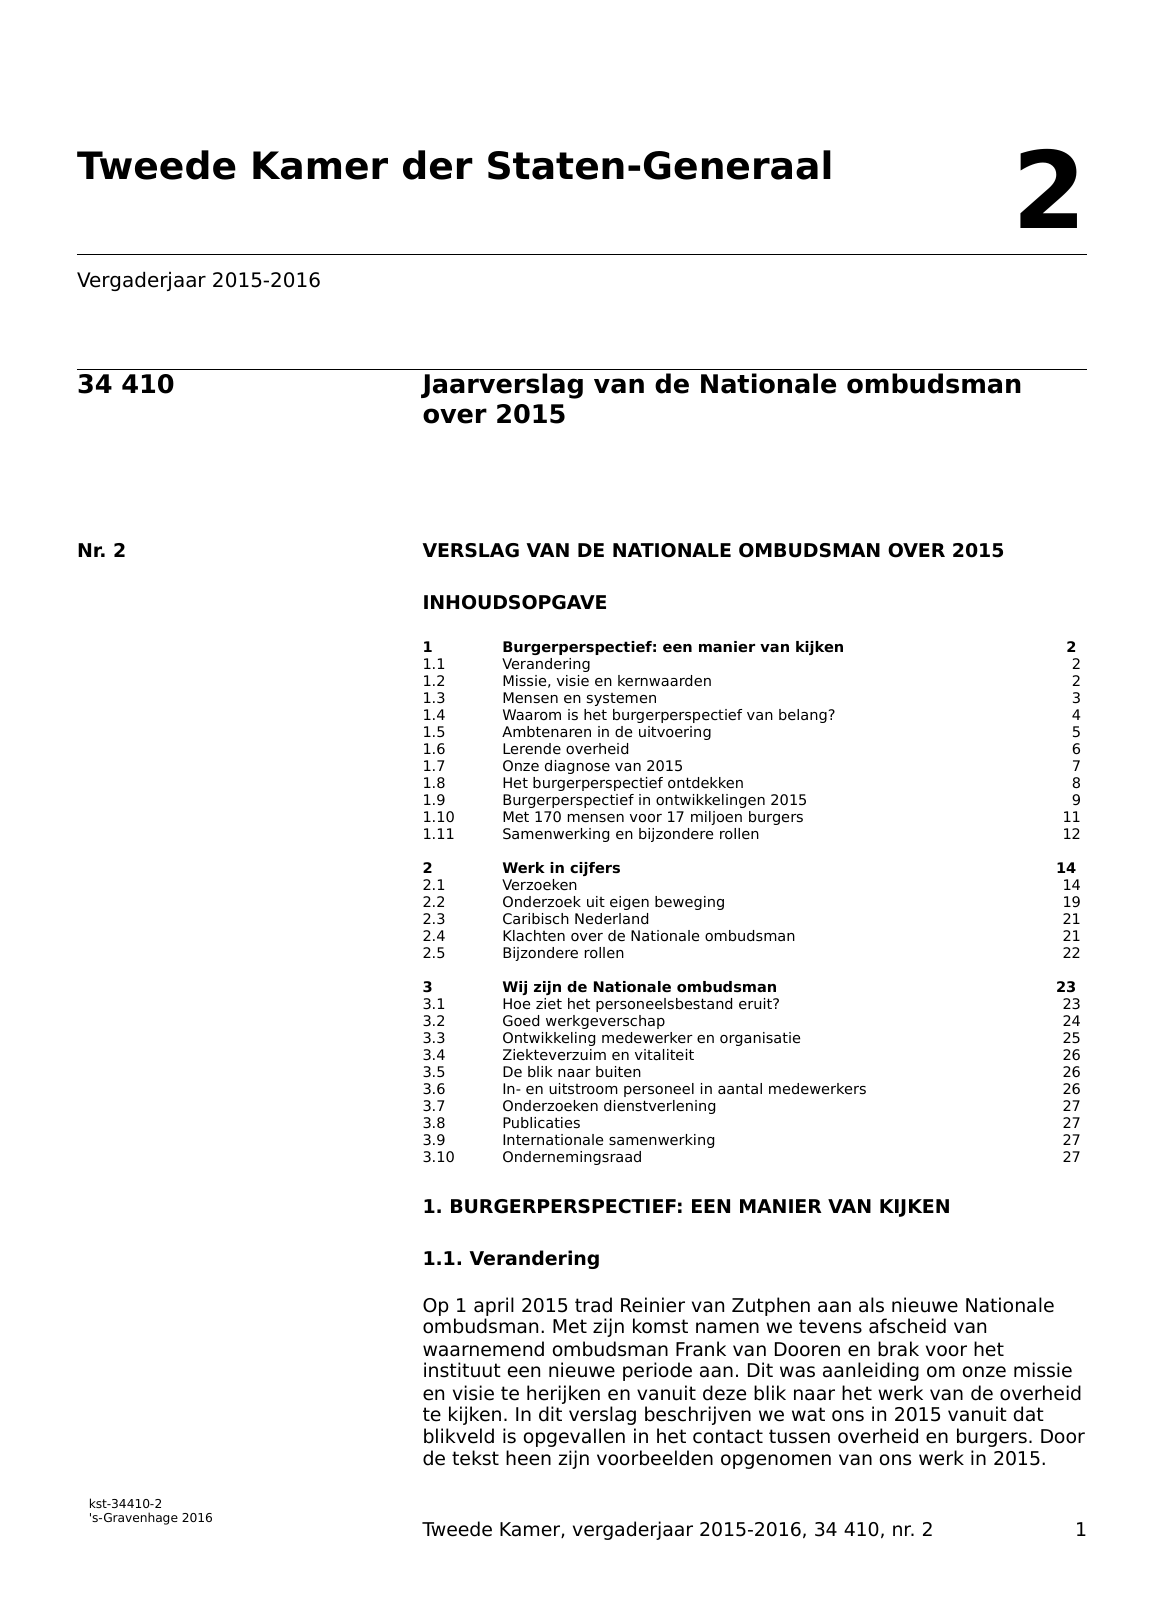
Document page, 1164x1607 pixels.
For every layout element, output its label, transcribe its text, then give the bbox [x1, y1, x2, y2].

table_cell 1.4 [422, 707, 496, 724]
table_cell 3.10 [422, 1149, 496, 1166]
table_cell 1.10 [422, 809, 496, 826]
table_cell 2 [1028, 656, 1087, 673]
table_cell 1.11 [422, 826, 496, 843]
table_cell 8 [1028, 775, 1087, 792]
table_cell Hoe ziet het personeelsbestand eruit? [496, 996, 1028, 1013]
table_cell 11 [1028, 809, 1087, 826]
table_cell Ambtenaren in de uitvoering [496, 724, 1028, 741]
table_cell 24 [1028, 1013, 1087, 1030]
table_cell Samenwerking en bijzondere rollen [496, 826, 1028, 843]
table_cell 14 [1028, 877, 1087, 894]
table_cell 26 [1028, 1047, 1087, 1064]
table_cell Ondernemingsraad [496, 1149, 1028, 1166]
table_cell 9 [1028, 792, 1087, 809]
table_cell Onze diagnose van 2015 [496, 758, 1028, 775]
table_cell 3 [422, 979, 496, 996]
table_cell 3.3 [422, 1030, 496, 1047]
table_cell 3.9 [422, 1132, 496, 1148]
table_cell 3 [1028, 690, 1087, 707]
table_cell Onderzoeken dienstverlening [496, 1098, 1028, 1114]
table_cell Werk in cijfers [496, 860, 1028, 877]
table_cell 3.5 [422, 1064, 496, 1081]
table_cell Klachten over de Nationale ombudsman [496, 928, 1028, 945]
table_cell 1.7 [422, 758, 496, 775]
table_cell 26 [1028, 1064, 1087, 1081]
table_cell 3.4 [422, 1047, 496, 1064]
table_cell 3.6 [422, 1081, 496, 1098]
table_cell 27 [1028, 1132, 1087, 1148]
subtitle 34 410 Jaarverslag van de Nationale ombudsman over 2015 [77, 370, 1087, 429]
table_cell 2 [1028, 673, 1087, 690]
subtitle 1. BURGERPERSPECTIEF: EEN MANIER VAN KIJKEN [422, 1196, 1087, 1217]
table_cell 1.5 [422, 724, 496, 741]
table_cell 21 [1028, 911, 1087, 928]
table_cell 7 [1028, 758, 1087, 775]
table_cell Wij zijn de Nationale ombudsman [496, 979, 1028, 996]
table_cell 6 [1028, 741, 1087, 758]
table_header 2 [886, 130, 1087, 254]
table_cell Ziekteverzuim en vitaliteit [496, 1047, 1028, 1064]
table_cell 1.2 [422, 673, 496, 690]
table_header Tweede Kamer der Staten-Generaal [77, 130, 886, 254]
table_cell Het burgerperspectief ontdekken [496, 775, 1028, 792]
table_cell In- en uitstroom personeel in aantal medewerkers [496, 1081, 1028, 1098]
table_cell 2.3 [422, 911, 496, 928]
table_cell Met 170 mensen voor 17 miljoen burgers [496, 809, 1028, 826]
table_cell 26 [1028, 1081, 1087, 1098]
table_cell 3.2 [422, 1013, 496, 1030]
table_cell Internationale samenwerking [496, 1132, 1028, 1148]
table_cell 3.1 [422, 996, 496, 1013]
table_cell 27 [1028, 1098, 1087, 1114]
table_cell 1.8 [422, 775, 496, 792]
text 's-Gravenhage 2016 [88, 1511, 323, 1525]
table_cell Onderzoek uit eigen beweging [496, 894, 1028, 911]
table_cell Burgerperspectief in ontwikkelingen 2015 [496, 792, 1028, 809]
table_cell 3.7 [422, 1098, 496, 1114]
table_cell 1.9 [422, 792, 496, 809]
text Op 1 april 2015 trad Reinier van Zutphen aan als nieuwe Nationale ombudsman. Met zijn komst namen we tevens afscheid van waarnemend ombudsman Frank van Dooren en brak voor het instituut een nieuwe periode aan. Dit was aanleiding om onze missie en visie te herijken en vanuit deze blik naar het werk van de overheid te kijken. In dit verslag beschrijven we wat ons in 2015 vanuit dat blikveld is opgevallen in het contact tussen overheid en burgers. Door de tekst heen zijn voorbeelden opgenomen van ons werk in 2015. [422, 1294, 1087, 1470]
table_cell 2.2 [422, 894, 496, 911]
subtitle 1.1. Verandering [422, 1247, 1087, 1269]
table_cell 14 [1028, 860, 1087, 877]
table_cell 25 [1028, 1030, 1087, 1047]
table_cell Waarom is het burgerperspectief van belang? [496, 707, 1028, 724]
table_cell 1.1 [422, 656, 496, 673]
table_cell Verzoeken [496, 877, 1028, 894]
table_cell Vergaderjaar 2015-2016 [77, 255, 1087, 369]
table_cell [1028, 962, 1087, 979]
table_cell 2 [422, 860, 496, 877]
table_cell 12 [1028, 826, 1087, 843]
table_header 1 [422, 639, 496, 656]
table_cell 21 [1028, 928, 1087, 945]
table_cell 19 [1028, 894, 1087, 911]
text kst-34410-2 [88, 1497, 323, 1511]
table_cell 5 [1028, 724, 1087, 741]
table_cell Publicaties [496, 1115, 1028, 1132]
table_cell 2.1 [422, 877, 496, 894]
subtitle INHOUDSOPGAVE [422, 592, 1087, 614]
table_cell 23 [1028, 996, 1087, 1013]
table_cell 4 [1028, 707, 1087, 724]
table_cell [496, 843, 1028, 860]
table_header Burgerperspectief: een manier van kijken [496, 639, 1028, 656]
table_cell Caribisch Nederland [496, 911, 1028, 928]
table_cell 2.5 [422, 945, 496, 962]
table_cell Verandering [496, 656, 1028, 673]
table_cell Bijzondere rollen [496, 945, 1028, 962]
table_cell 2.4 [422, 928, 496, 945]
table_cell 3.8 [422, 1115, 496, 1132]
table_cell 22 [1028, 945, 1087, 962]
table_cell 1.3 [422, 690, 496, 707]
table_cell Ontwikkeling medewerker en organisatie [496, 1030, 1028, 1047]
table_cell 27 [1028, 1115, 1087, 1132]
table_cell 23 [1028, 979, 1087, 996]
table_header 2 [1028, 639, 1087, 656]
table_cell 27 [1028, 1149, 1087, 1166]
table_cell [496, 962, 1028, 979]
table_cell [422, 962, 496, 979]
table_cell Mensen en systemen [496, 690, 1028, 707]
table_cell Lerende overheid [496, 741, 1028, 758]
table_cell 1.6 [422, 741, 496, 758]
subtitle Nr. 2 VERSLAG VAN DE NATIONALE OMBUDSMAN OVER 2015 [77, 540, 1087, 562]
table_cell [422, 843, 496, 860]
table_cell Goed werkgeverschap [496, 1013, 1028, 1030]
table_cell De blik naar buiten [496, 1064, 1028, 1081]
table_cell Missie, visie en kernwaarden [496, 673, 1028, 690]
table_cell [1028, 843, 1087, 860]
